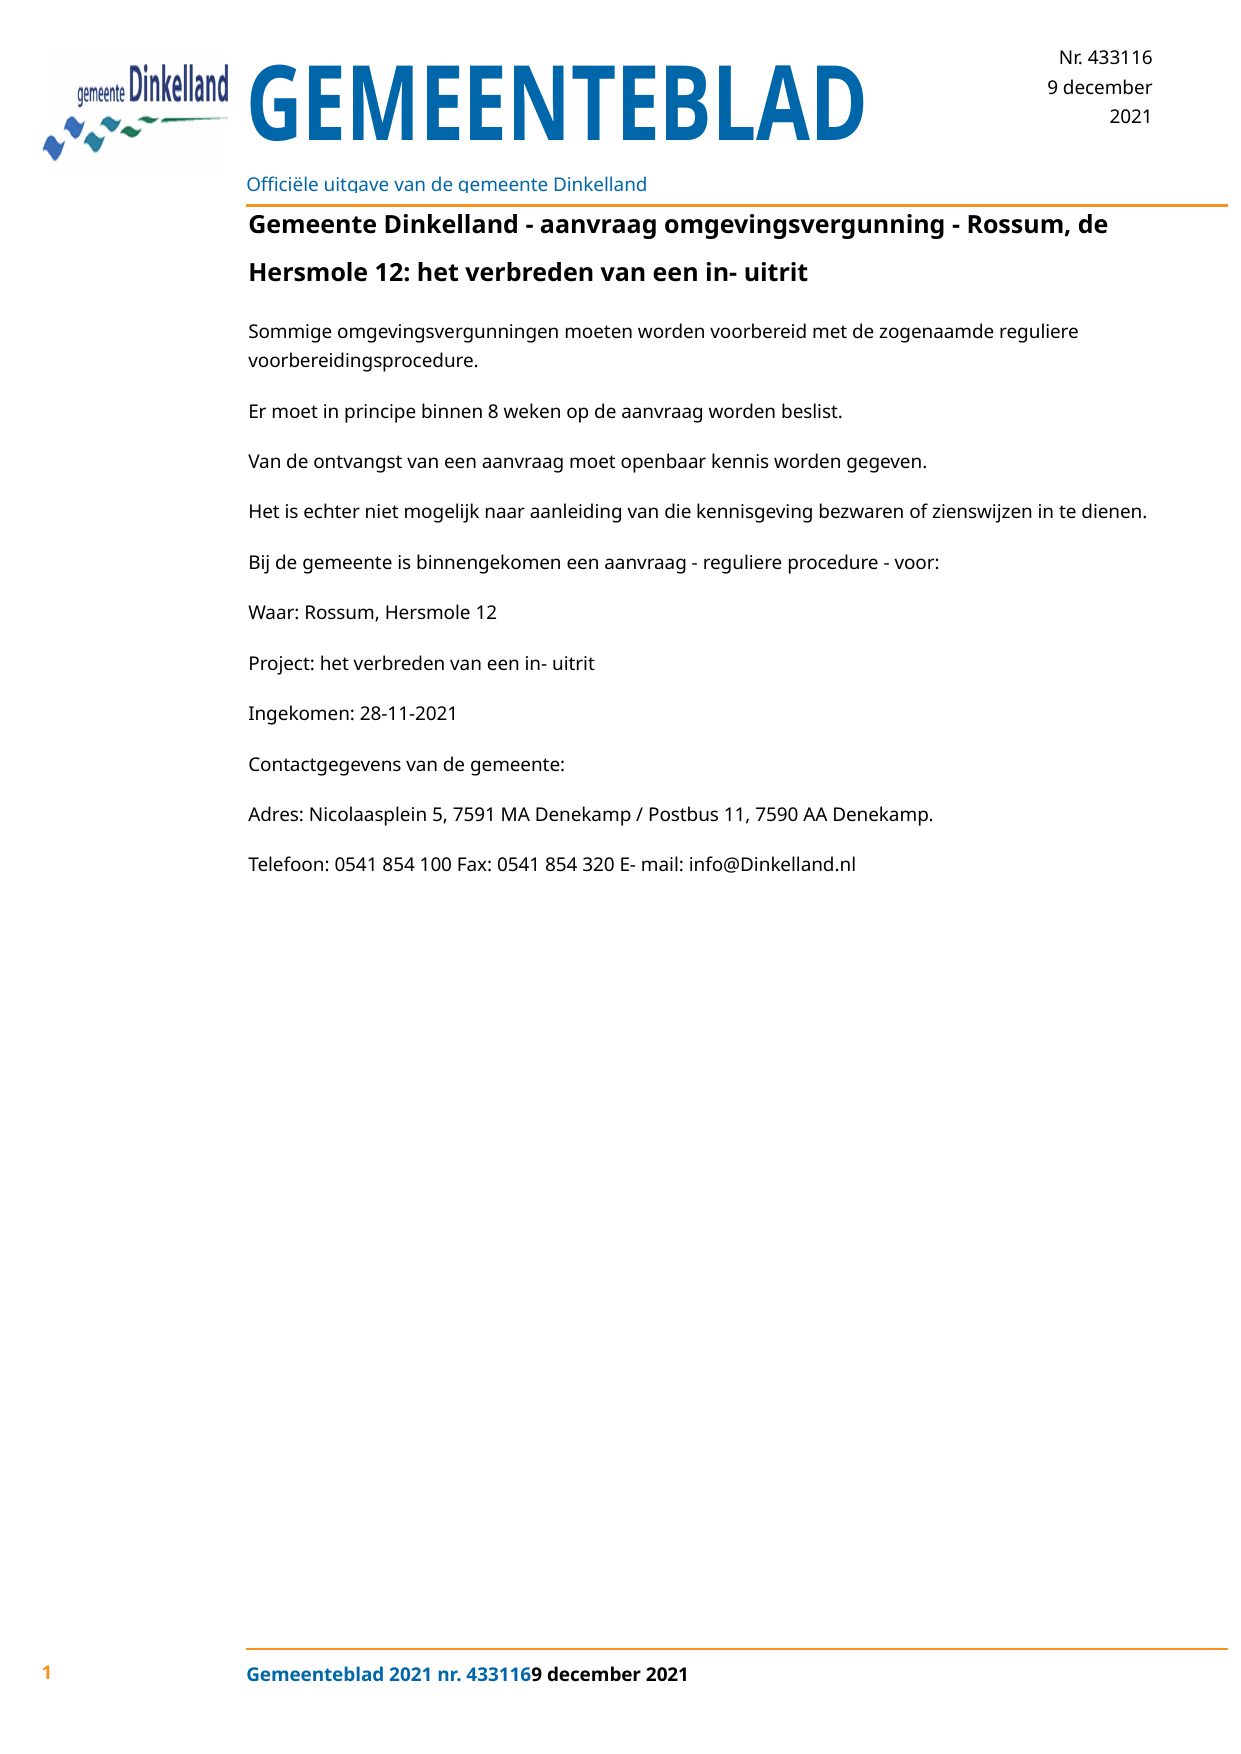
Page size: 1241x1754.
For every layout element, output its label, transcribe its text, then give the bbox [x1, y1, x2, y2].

text Telefoon: 0541 854 100 Fax: 0541 854 320 E- mail: info@Dinkelland.nl [248, 852, 1152, 877]
text Ingekomen: 28-11-2021 [248, 700, 1152, 726]
text Er moet in principe binnen 8 weken op de aanvraag worden beslist. [248, 398, 1152, 424]
text Van de ontvangst van een aanvraag moet openbaar kennis worden gegeven. [248, 448, 1152, 474]
text Gemeente Dinkelland - aanvraag omgevingsvergunning - Rossum, de Hersmole 12: het verbreden van een in- uitrit [248, 207, 1152, 288]
text Bij de gemeente is binnengekomen een aanvraag - reguliere procedure - voor: [248, 549, 1152, 575]
text Het is echter niet mogelijk naar aanleiding van die kennisgeving bezwaren of zienswijzen in te dienen. [248, 499, 1152, 524]
text Project: het verbreden van een in- uitrit [248, 650, 1152, 676]
picture [41, 47, 231, 172]
text Adres: Nicolaasplein 5, 7591 MA Denekamp / Postbus 11, 7590 AA Denekamp. [248, 801, 1152, 827]
text Contactgegevens van de gemeente: [248, 751, 1152, 777]
text Sommige omgevingsvergunningen moeten worden voorbereid met de zogenaamde reguliere voorbereidingsprocedure. [248, 318, 1152, 373]
text Waar: Rossum, Hersmole 12 [248, 599, 1152, 625]
